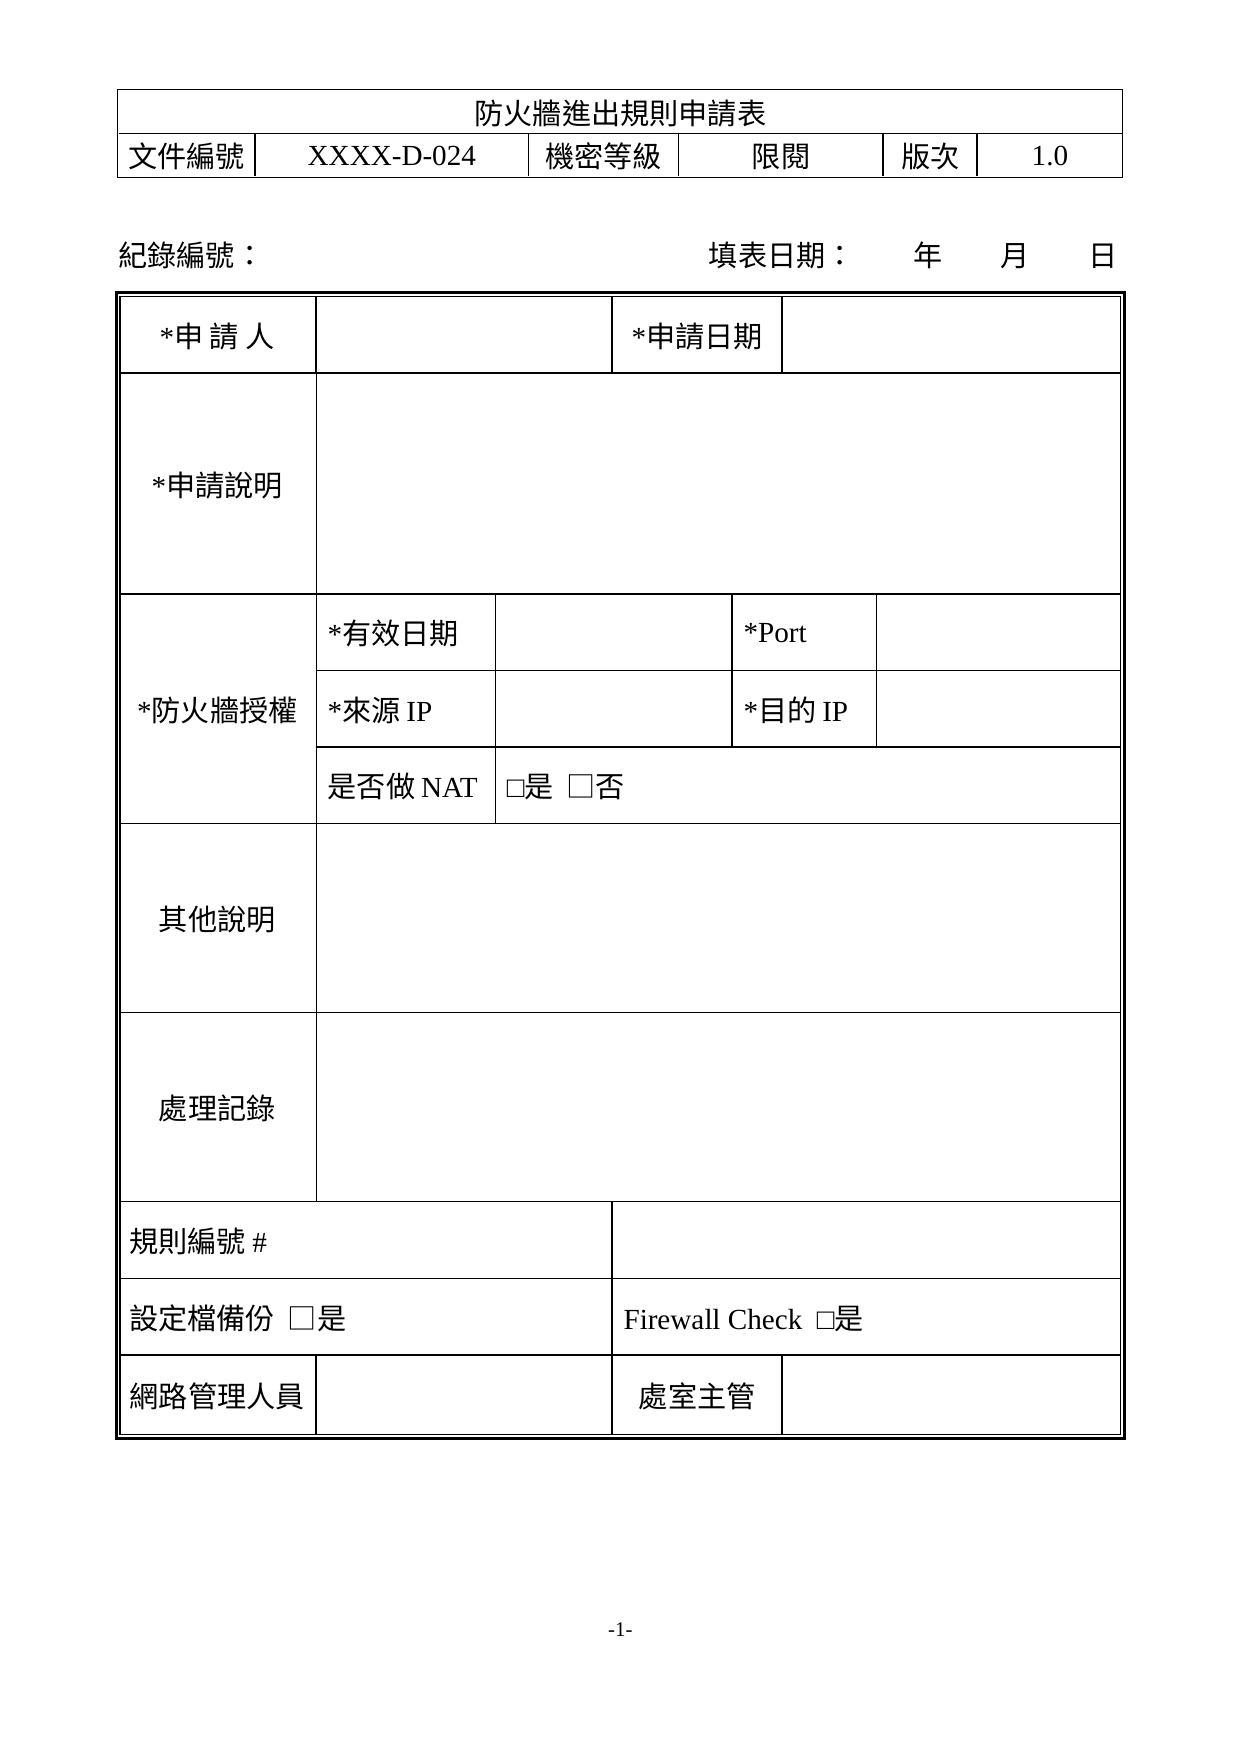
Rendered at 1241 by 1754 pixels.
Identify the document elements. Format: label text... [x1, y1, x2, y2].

table_cell [496, 595, 731, 669]
table_cell [317, 374, 1120, 593]
table_cell 處室主管 [613, 1356, 781, 1433]
table_cell [613, 1202, 1120, 1277]
table_cell [877, 595, 1120, 669]
table_cell 是否做NAT [317, 748, 495, 823]
subtitle 紀錄編號： 填表日期： 年 月 日 [118, 216, 1122, 291]
table_cell 設定檔備份 □是 [121, 1279, 611, 1354]
table_cell [783, 1356, 1120, 1433]
table_header [317, 297, 611, 372]
table_cell [317, 824, 1120, 1012]
table_cell [496, 671, 731, 746]
table_cell [317, 1356, 611, 1433]
table_header *申 請 人 [121, 297, 315, 372]
table_cell [877, 671, 1120, 746]
table_cell *目的IP [733, 671, 876, 746]
table_cell □是 □否 [496, 748, 1120, 823]
table_cell *Port [733, 595, 876, 669]
table_cell 處理記錄 [121, 1013, 316, 1201]
table_cell *來源IP [317, 671, 495, 746]
table_header *申請日期 [613, 297, 781, 372]
table_cell *申請說明 [121, 374, 316, 593]
table_header [783, 297, 1120, 372]
table_cell 網路管理人員 [121, 1356, 315, 1433]
table_cell [317, 1013, 1120, 1201]
table_cell *有效日期 [317, 595, 495, 669]
table_cell *防火牆授權 [121, 595, 316, 823]
table_cell 規則編號 # [121, 1202, 611, 1277]
table_cell Firewall Check □是 [613, 1279, 1120, 1354]
table_cell 其他說明 [121, 824, 316, 1012]
